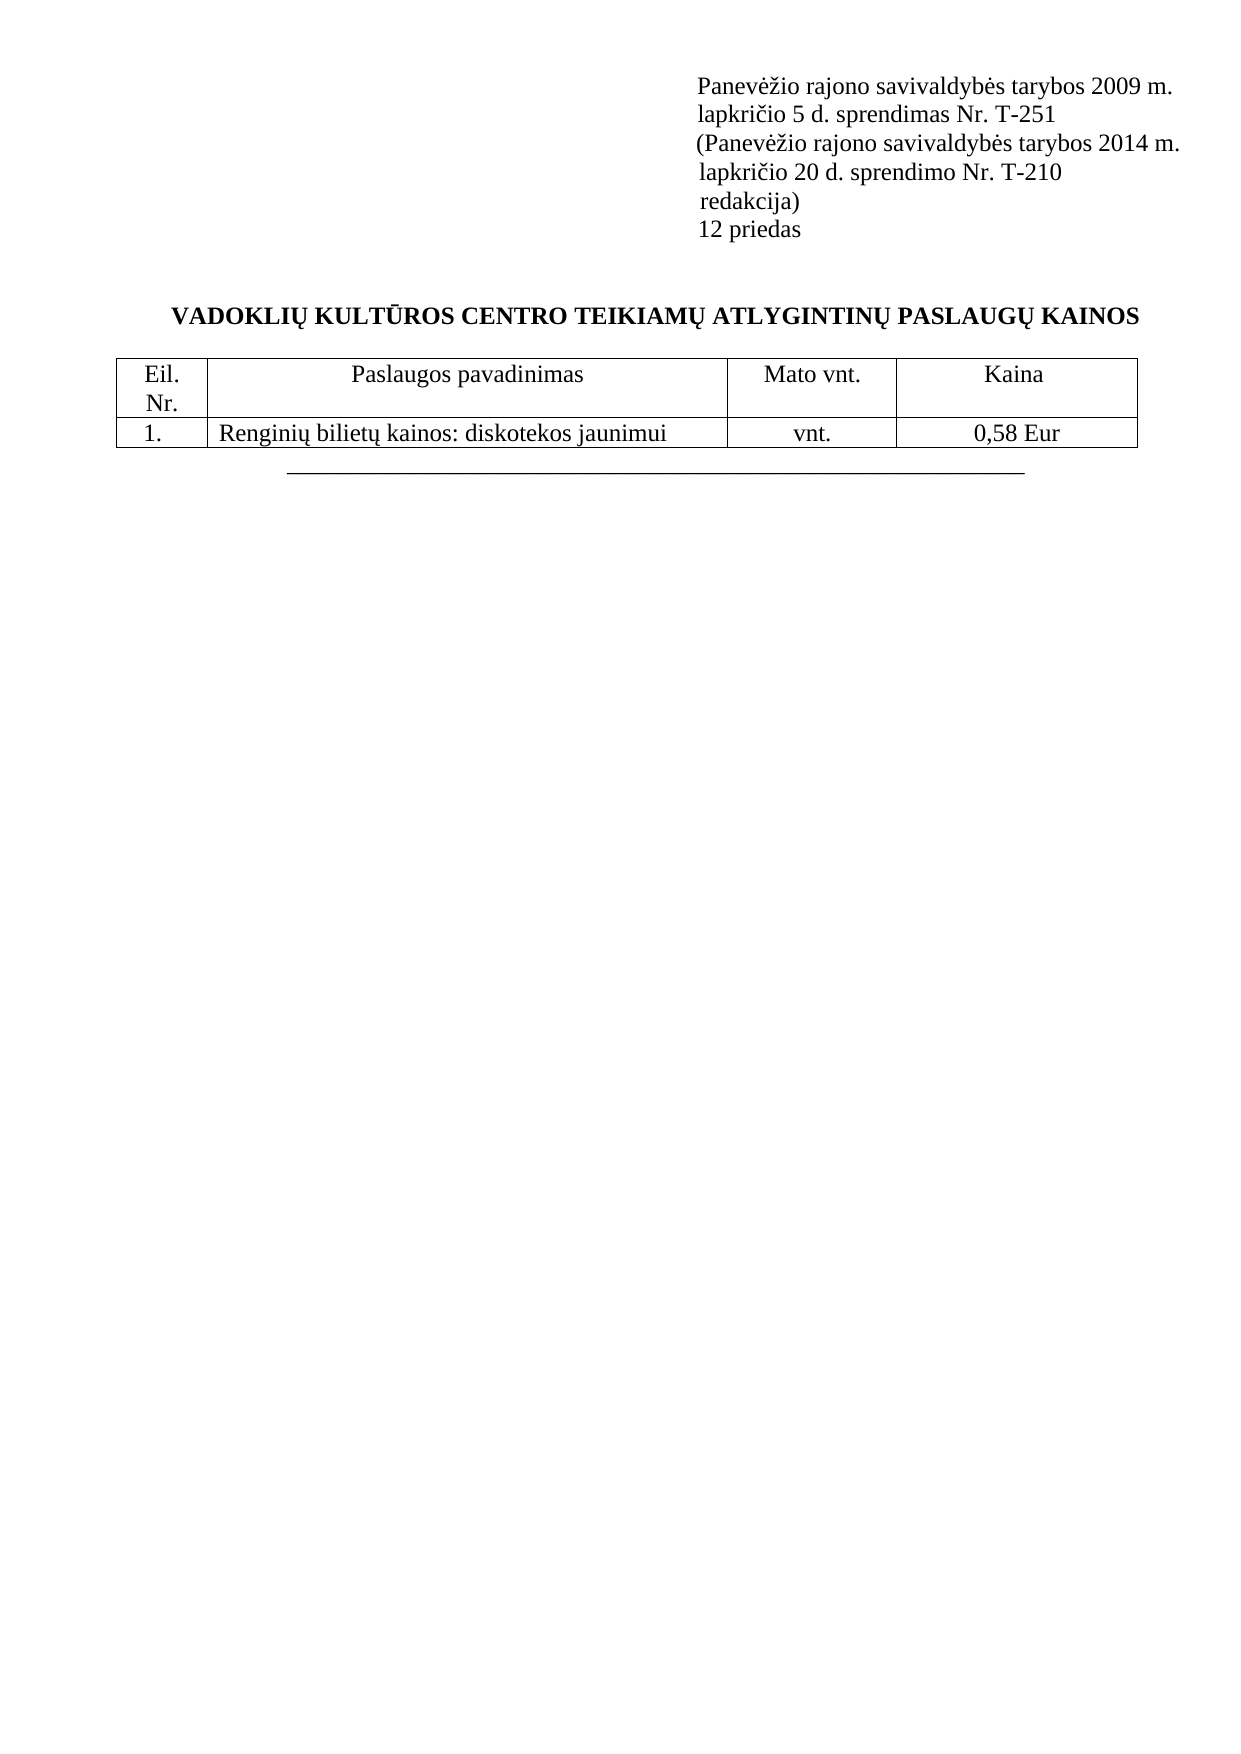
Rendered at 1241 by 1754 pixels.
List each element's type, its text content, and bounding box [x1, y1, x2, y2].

table_header Eil. Nr. [117, 359, 207, 417]
table_header Mato vnt. [728, 359, 896, 417]
subtitle Panevėžio rajono savivaldybės tarybos 2009 m. lapkričio 5 d. sprendimas Nr. T-251 [130, 71, 1181, 128]
table_cell 1. [117, 418, 207, 447]
table_header Kaina [897, 359, 1137, 417]
subtitle redakcija) [130, 186, 1181, 214]
text VADOKLIŲ KULTŪROS CENTRO TEIKIAMŲ ATLYGINTINŲ PASLAUGŲ KAINOS [130, 301, 1181, 329]
subtitle (Panevėžio rajono savivaldybės tarybos 2014 m. lapkričio 20 d. sprendimo Nr. T-210 [580, 128, 1181, 186]
subtitle 12 priedas [130, 214, 1181, 243]
table_cell vnt. [728, 418, 896, 447]
table_cell 0,58 Eur [897, 418, 1137, 447]
text ___________________________________________________________ [130, 448, 1181, 476]
table_cell Renginių bilietų kainos: diskotekos jaunimui [208, 418, 727, 447]
table_header Paslaugos pavadinimas [208, 359, 727, 417]
